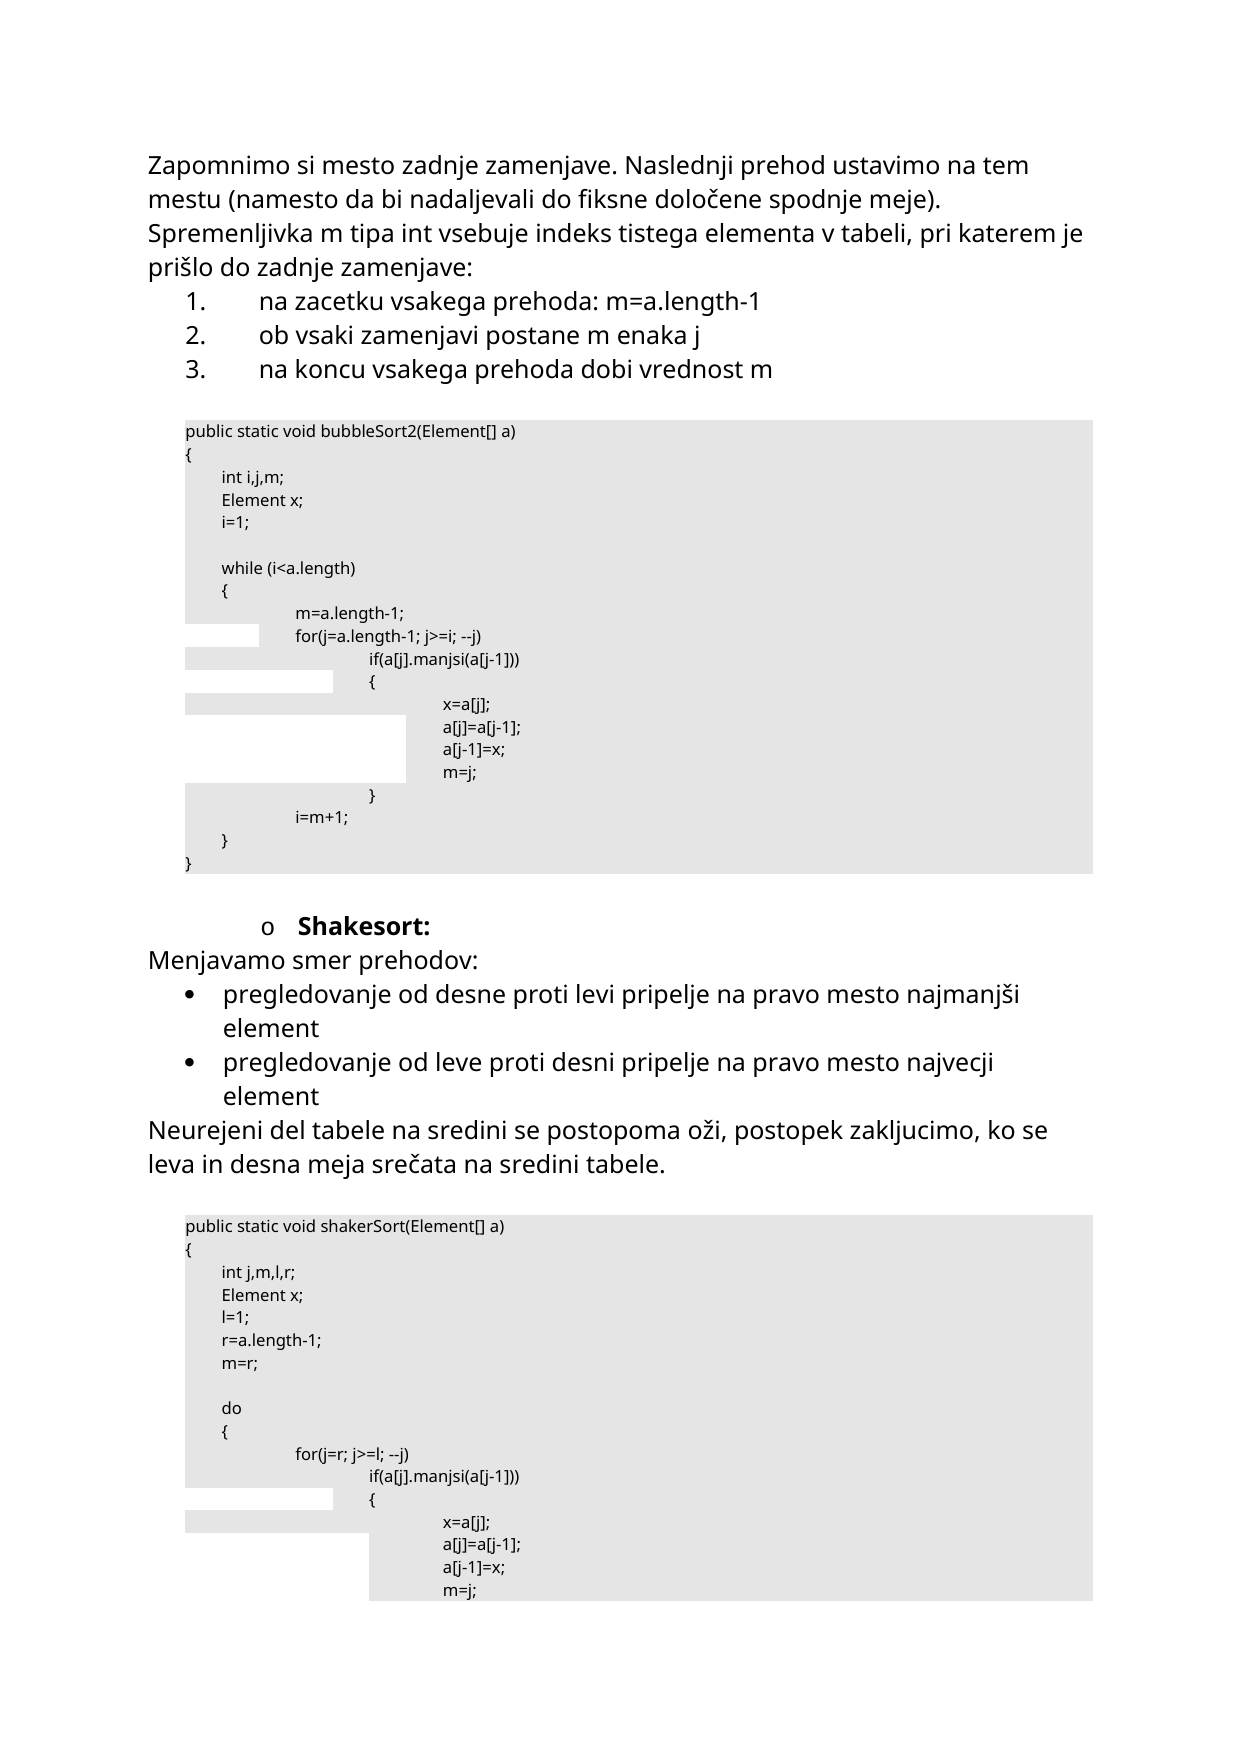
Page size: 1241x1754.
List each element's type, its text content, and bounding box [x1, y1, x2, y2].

text a[j]=a[j-1]; [406, 715, 1093, 738]
text int i,j,m; [185, 466, 1093, 488]
list pregledovanje od leve proti desni pripelje na pravo mesto najvecji element [185, 1045, 1093, 1113]
text i=m+1; [185, 806, 1093, 829]
text a[j-1]=x; [406, 738, 1093, 761]
text m=r; [185, 1351, 1093, 1374]
text int j,m,l,r; [185, 1261, 1093, 1283]
text public static void bubbleSort2(Element[] a) [185, 420, 1093, 443]
text m=j; [369, 1578, 1093, 1601]
text i=1; [185, 511, 1093, 534]
text if(a[j].manjsi(a[j-1])) [185, 1465, 1093, 1488]
text Menjavamo smer prehodov: [148, 943, 1093, 977]
text m=a.length-1; [185, 602, 1093, 624]
list na koncu vsakega prehoda dobi vrednost m [185, 352, 1093, 386]
text for(j=a.length-1; j>=i; --j) [259, 624, 1093, 647]
text if(a[j].manjsi(a[j-1])) [185, 647, 1093, 670]
text { [333, 670, 1093, 693]
text Neurejeni del tabele na sredini se postopoma oži, postopek zakljucimo, ko se leva in desna meja srečata na sredini tabele. [148, 1113, 1093, 1181]
text { [185, 1238, 1093, 1261]
text } [185, 852, 1093, 874]
text { [185, 579, 1093, 602]
list na zacetku vsakega prehoda: m=a.length-1 [185, 284, 1093, 318]
text { [185, 443, 1093, 466]
text m=j; [406, 761, 1093, 783]
list ob vsaki zamenjavi postane m enaka j [185, 318, 1093, 352]
text x=a[j]; [185, 693, 1093, 715]
list Shakesort: [260, 908, 1093, 943]
text r=a.length-1; [185, 1329, 1093, 1351]
text } [185, 783, 1093, 806]
text { [185, 1419, 1093, 1442]
text Element x; [185, 1283, 1093, 1306]
list pregledovanje od desne proti levi pripelje na pravo mesto najmanjši element [185, 977, 1093, 1045]
text a[j]=a[j-1]; [369, 1533, 1093, 1556]
text public static void shakerSort(Element[] a) [185, 1215, 1093, 1238]
text do [185, 1397, 1093, 1419]
text for(j=r; j>=l; --j) [185, 1442, 1093, 1465]
text Element x; [185, 488, 1093, 511]
text x=a[j]; [185, 1510, 1093, 1533]
text a[j-1]=x; [369, 1556, 1093, 1578]
text { [333, 1488, 1093, 1510]
text } [185, 829, 1093, 852]
text while (i<a.length) [185, 556, 1093, 579]
text l=1; [185, 1306, 1093, 1329]
text Zapomnimo si mesto zadnje zamenjave. Naslednji prehod ustavimo na tem mestu (namesto da bi nadaljevali do fiksne določene spodnje meje). [148, 148, 1093, 216]
text Spremenljivka m tipa int vsebuje indeks tistega elementa v tabeli, pri katerem je prišlo do zadnje zamenjave: [148, 216, 1093, 284]
